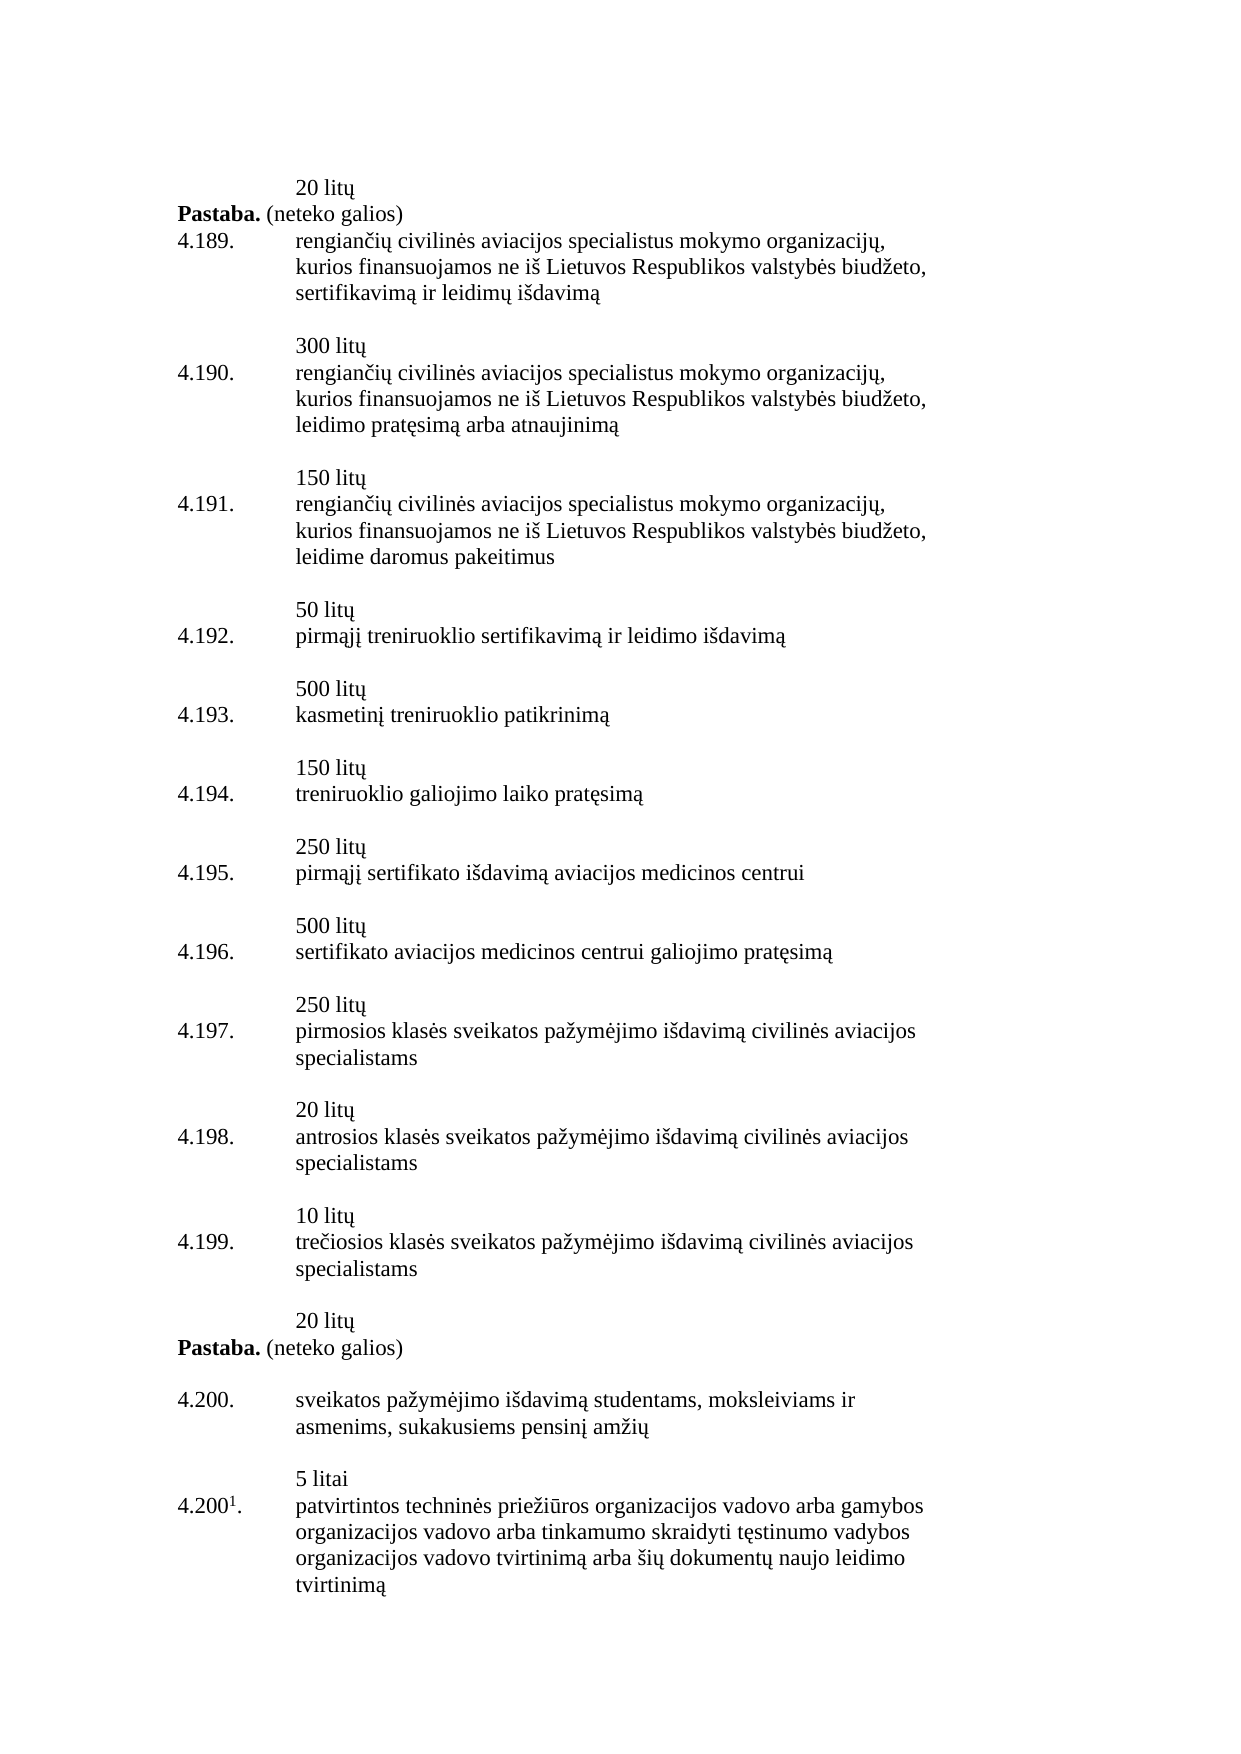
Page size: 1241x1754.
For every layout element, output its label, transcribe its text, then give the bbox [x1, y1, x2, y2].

text 4.190. rengiančių civilinės aviacijos specialistus mokymo organizacijų, kurios finansuojamos ne iš Lietuvos Respublikos valstybės biudžeto, leidimo pratęsimą arba atnaujinimą 150 litų [177, 358, 945, 490]
text 4.194. treniruoklio galiojimo laiko pratęsimą 250 litų [177, 780, 945, 859]
text Pastaba. (neteko galios) [177, 1334, 1063, 1360]
text 4.189. rengiančių civilinės aviacijos specialistus mokymo organizacijų, kurios finansuojamos ne iš Lietuvos Respublikos valstybės biudžeto, sertifikavimą ir leidimų išdavimą 300 litų [177, 227, 945, 358]
text 4.199. trečiosios klasės sveikatos pažymėjimo išdavimą civilinės aviacijos specialistams 20 litų [177, 1228, 945, 1334]
text 4.198. antrosios klasės sveikatos pažymėjimo išdavimą civilinės aviacijos specialistams 10 litų [177, 1123, 945, 1228]
text 4.192. pirmąjį treniruoklio sertifikavimą ir leidimo išdavimą 500 litų [177, 622, 945, 701]
text 4.200. sveikatos pažymėjimo išdavimą studentams, moksleiviams ir asmenims, sukakusiems pensinį amžių 5 litai [177, 1386, 945, 1492]
text 4.191. rengiančių civilinės aviacijos specialistus mokymo organizacijų, kurios finansuojamos ne iš Lietuvos Respublikos valstybės biudžeto, leidime daromus pakeitimus 50 litų [177, 490, 945, 622]
text 20 litų [177, 148, 945, 200]
text 4.2001. patvirtintos techninės priežiūros organizacijos vadovo arba gamybos organizacijos vadovo arba tinkamumo skraidyti tęstinumo vadybos organizacijos vadovo tvirtinimą arba šių dokumentų naujo leidimo tvirtinimą [177, 1492, 945, 1597]
text 4.196. sertifikato aviacijos medicinos centrui galiojimo pratęsimą 250 litų [177, 938, 945, 1017]
text 4.195. pirmąjį sertifikato išdavimą aviacijos medicinos centrui 500 litų [177, 859, 945, 938]
text 4.197. pirmosios klasės sveikatos pažymėjimo išdavimą civilinės aviacijos specialistams 20 litų [177, 1017, 945, 1123]
text Pastaba. (neteko galios) [177, 200, 945, 227]
text 4.193. kasmetinį treniruoklio patikrinimą 150 litų [177, 701, 945, 780]
